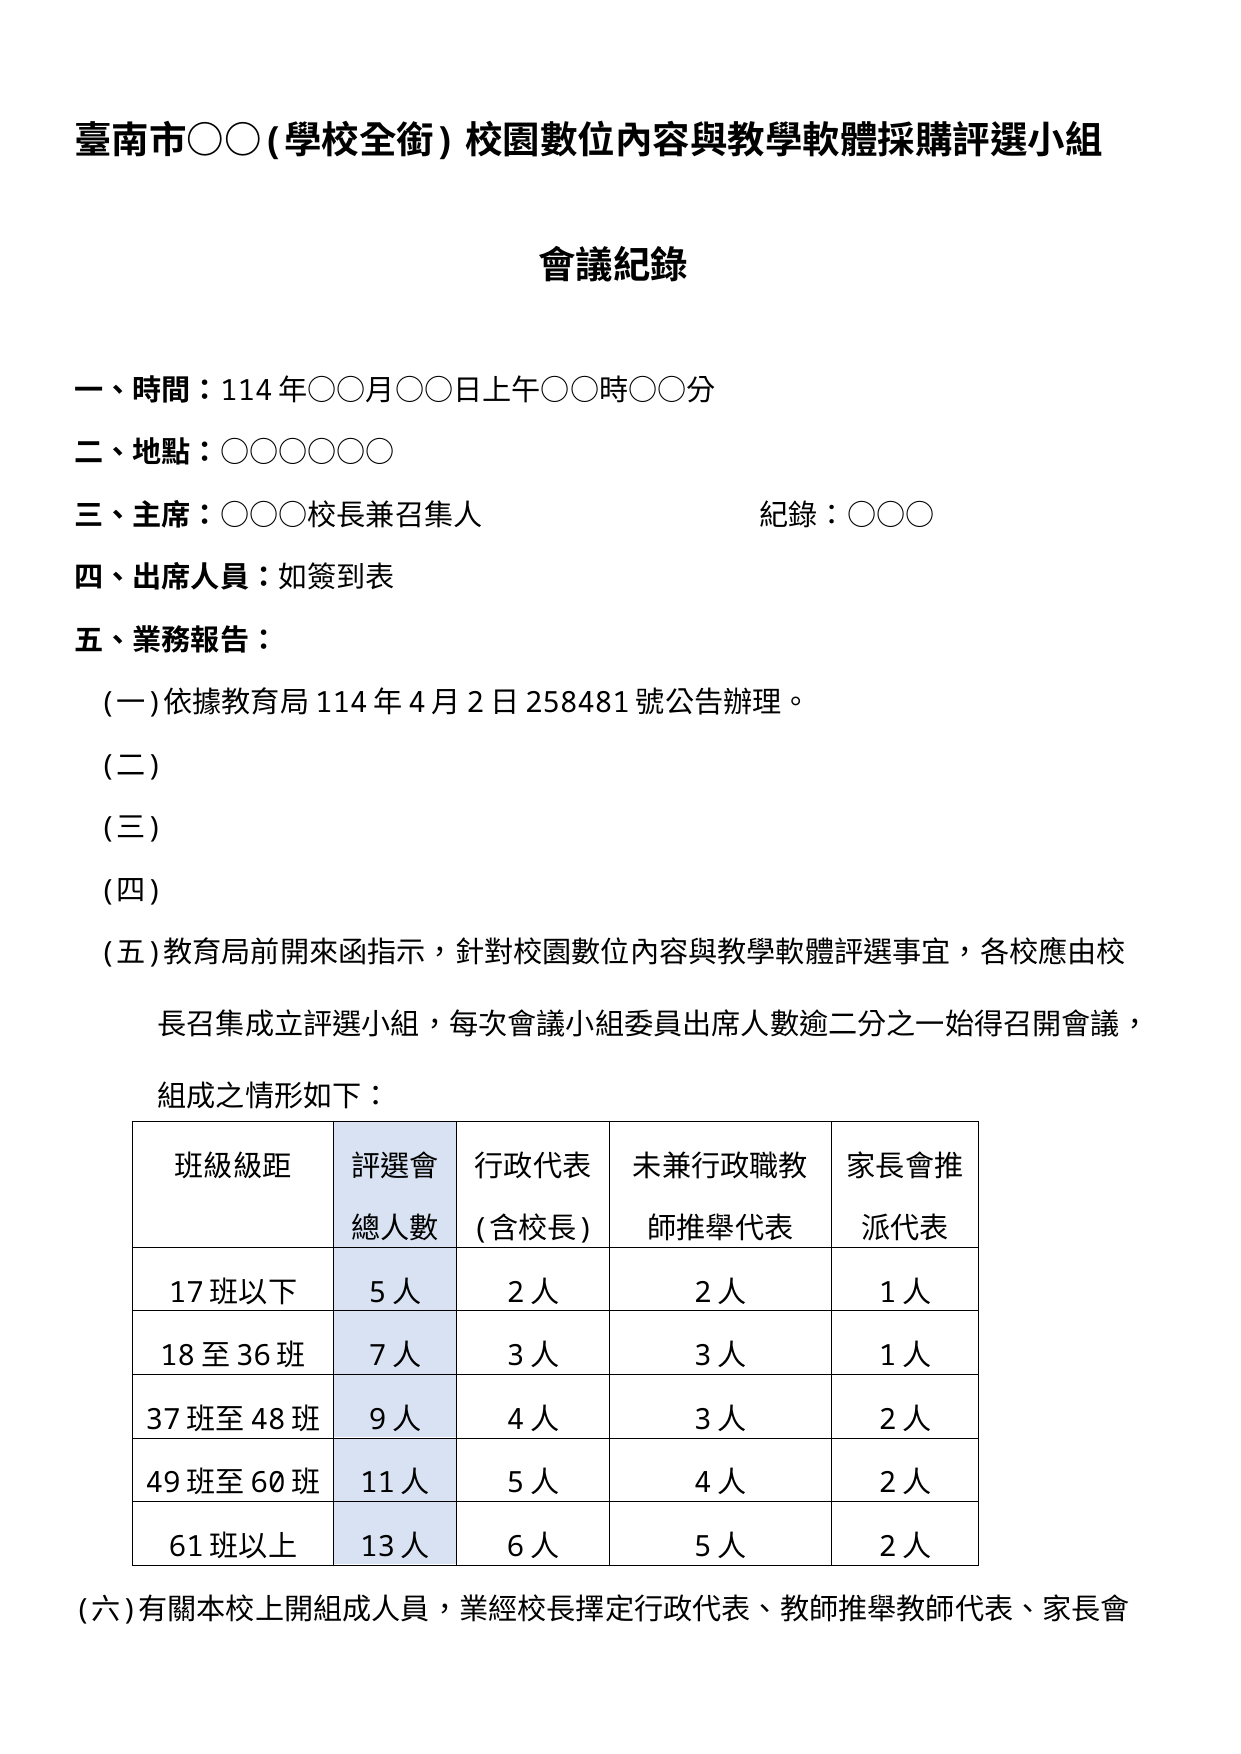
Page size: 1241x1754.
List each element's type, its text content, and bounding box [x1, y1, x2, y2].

table_cell 2人 [832, 1375, 978, 1437]
text (一)依據教育局114年4月2日258481號公告辦理。 [99, 658, 1152, 721]
text 四、出席人員：如簽到表 [74, 533, 1152, 596]
table_header 家長會推派代表 [832, 1122, 978, 1247]
table_cell 1人 [832, 1311, 978, 1374]
table_cell 4人 [610, 1439, 831, 1501]
table_cell 17班以下 [133, 1248, 333, 1310]
text (三) [99, 783, 1152, 846]
table_cell 7人 [334, 1311, 456, 1374]
text 三、主席：○○○校長兼召集人 紀錄：○○○ [74, 471, 1152, 533]
text 臺南市○○(學校全銜) 校園數位內容與教學軟體採購評選小組 [74, 96, 1152, 158]
table_cell 4人 [457, 1375, 609, 1437]
table_cell 18至36班 [133, 1311, 333, 1374]
text (五)教育局前開來函指示，針對校園數位內容與教學軟體評選事宜，各校應由校長召集成立評選小組，每次會議小組委員出席人數逾二分之一始得召開會議，組成之情形如下： [99, 908, 1152, 1114]
text (六)有關本校上開組成人員，業經校長擇定行政代表、教師推舉教師代表、家長會 [74, 1566, 1152, 1628]
table_header 行政代表(含校長) [457, 1122, 609, 1247]
table_cell 6人 [457, 1502, 609, 1564]
table_cell 37班至48班 [133, 1375, 333, 1437]
table_cell 5人 [610, 1502, 831, 1564]
table_cell 61班以上 [133, 1502, 333, 1564]
table_cell 2人 [610, 1248, 831, 1310]
table_cell 3人 [610, 1311, 831, 1374]
table_cell 2人 [832, 1439, 978, 1501]
text (四) [99, 846, 1152, 908]
table_cell 3人 [610, 1375, 831, 1437]
table_cell 5人 [334, 1248, 456, 1310]
table_cell 2人 [457, 1248, 609, 1310]
table_cell 5人 [457, 1439, 609, 1501]
table_header 評選會總人數 [334, 1122, 456, 1247]
table_cell 1人 [832, 1248, 978, 1310]
table_cell 13人 [334, 1502, 456, 1564]
table_cell 49班至60班 [133, 1439, 333, 1501]
table_cell 11人 [334, 1439, 456, 1501]
table_header 班級級距 [133, 1122, 333, 1247]
text 二、地點：○○○○○○ [74, 408, 1152, 471]
table_cell 9人 [334, 1375, 456, 1437]
text 五、業務報告： [74, 596, 1152, 658]
table_cell 3人 [457, 1311, 609, 1374]
text 一、時間：114年○○月○○日上午○○時○○分 [74, 346, 1152, 408]
table_cell 2人 [832, 1502, 978, 1564]
table_header 未兼行政職教師推舉代表 [610, 1122, 831, 1247]
text 會議紀錄 [74, 221, 1152, 283]
text (二) [99, 721, 1152, 783]
